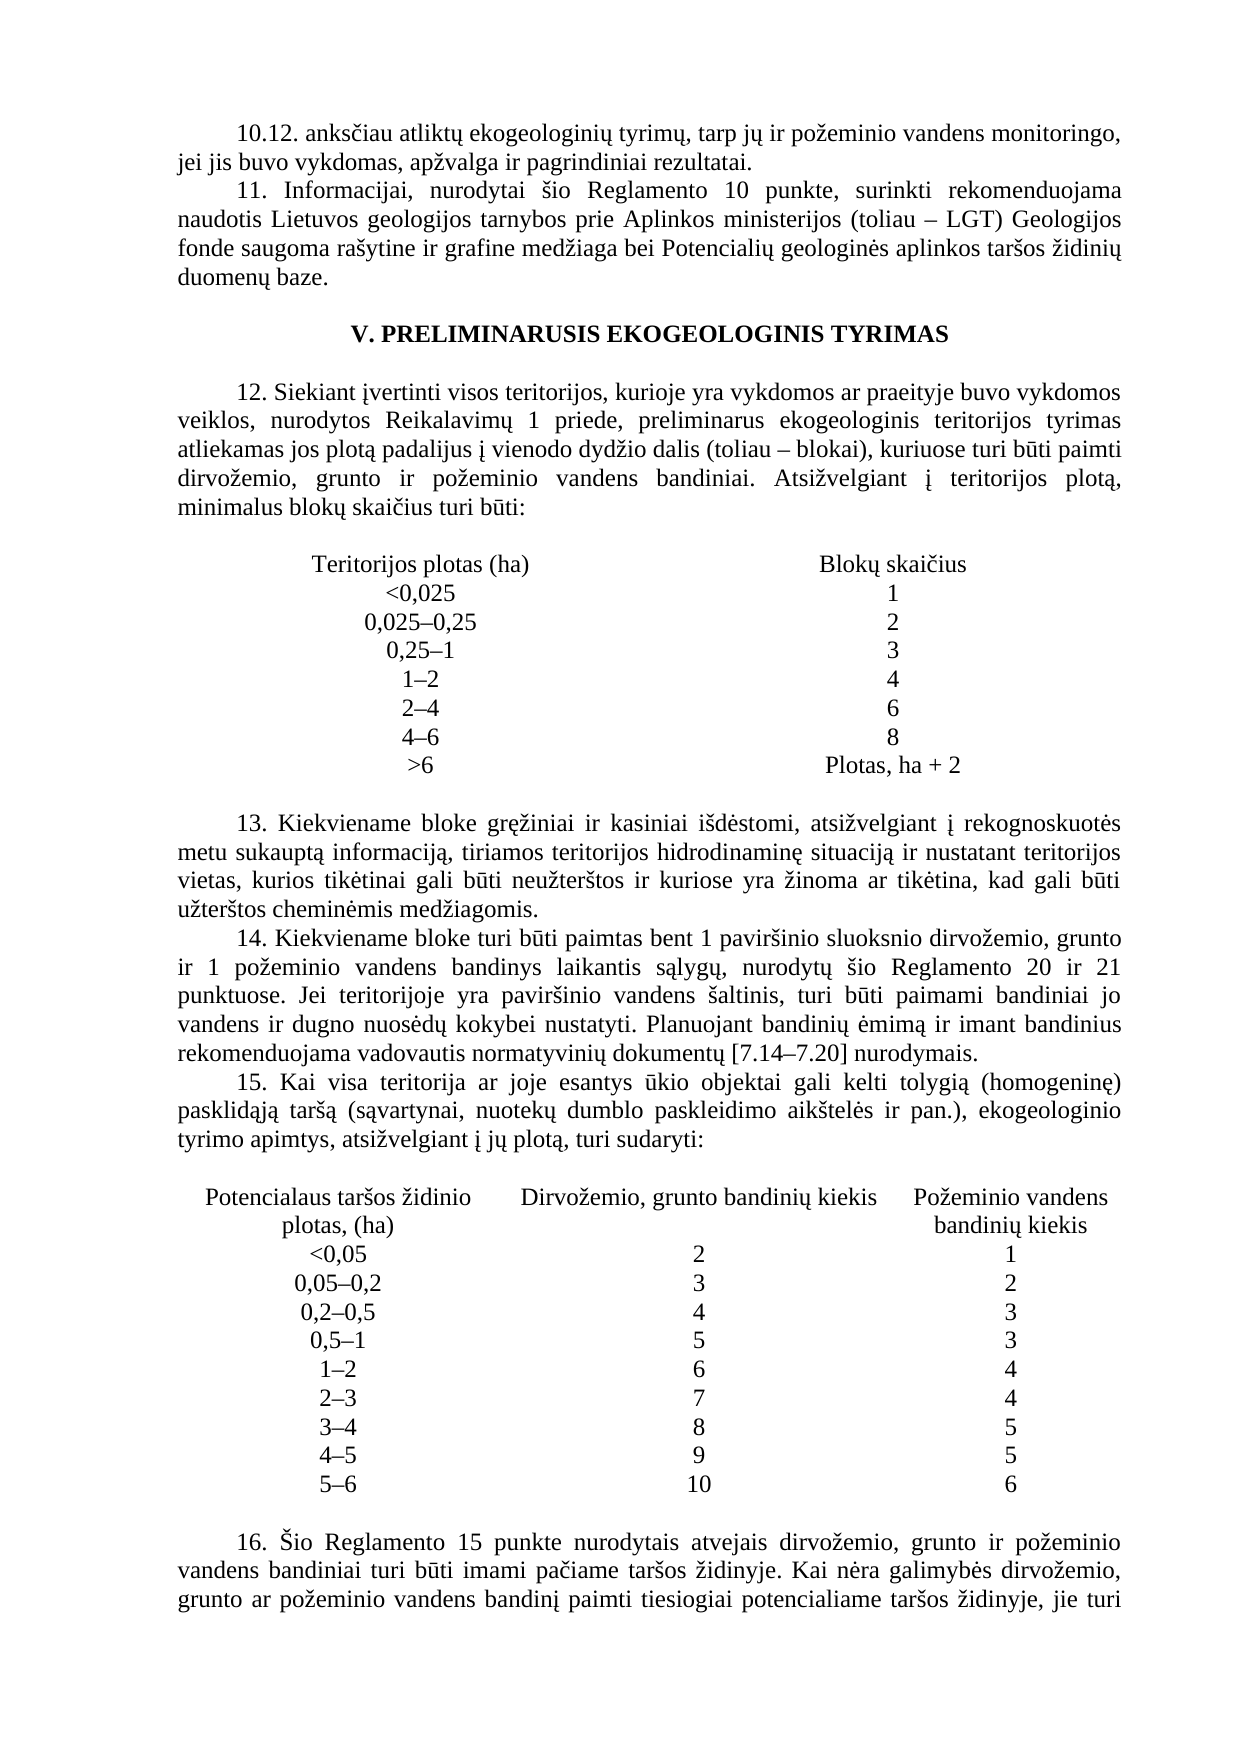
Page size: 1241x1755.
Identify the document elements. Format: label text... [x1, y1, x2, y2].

table_cell 4 [664, 664, 1122, 693]
table_cell 4 [899, 1354, 1122, 1383]
text 16. Šio Reglamento 15 punkte nurodytais atvejais dirvožemio, grunto ir požeminio vandens bandiniai turi būti imami pačiame taršos židinyje. Kai nėra galimybės dirvožemio, grunto ar požeminio vandens bandinį paimti tiesiogiai potencialiame taršos židinyje, jie turi [177, 1527, 1122, 1613]
text 11. Informacijai, nurodytai šio Reglamento 10 punkte, surinkti rekomenduojama naudotis Lietuvos geologijos tarnybos prie Aplinkos ministerijos (toliau – LGT) Geologijos fonde saugoma rašytine ir grafine medžiaga bei Potencialių geologinės aplinkos taršos židinių duomenų baze. [177, 176, 1122, 291]
text V. PRELIMINARUSIS EKOGEOLOGINIS TYRIMAS [177, 319, 1122, 348]
table_cell <0,05 [177, 1239, 499, 1268]
table_cell 2–4 [177, 693, 663, 722]
table_cell 7 [499, 1383, 899, 1412]
table_cell 0,5–1 [177, 1326, 499, 1354]
text 12. Siekiant įvertinti visos teritorijos, kurioje yra vykdomos ar praeityje buvo vykdomos veiklos, nurodytos Reikalavimų 1 priede, preliminarus ekogeologinis teritorijos tyrimas atliekamas jos plotą padalijus į vienodo dydžio dalis (toliau – blokai), kuriuose turi būti paimti dirvožemio, grunto ir požeminio vandens bandiniai. Atsižvelgiant į teritorijos plotą, minimalus blokų skaičius turi būti: [177, 377, 1122, 521]
table_cell 4–6 [177, 722, 663, 751]
table_cell 5–6 [177, 1469, 499, 1498]
table_cell 2 [499, 1239, 899, 1268]
table_cell 9 [499, 1441, 899, 1469]
table_header Dirvožemio, grunto bandinių kiekis [499, 1182, 899, 1239]
table_cell 5 [899, 1441, 1122, 1469]
text 10.12. anksčiau atliktų ekogeologinių tyrimų, tarp jų ir požeminio vandens monitoringo, jei jis buvo vykdomas, apžvalga ir pagrindiniai rezultatai. [177, 118, 1122, 176]
table_cell 1–2 [177, 664, 663, 693]
table_cell 0,2–0,5 [177, 1297, 499, 1326]
table_cell 0,025–0,25 [177, 607, 663, 636]
table_cell 6 [899, 1469, 1122, 1498]
table_header Požeminio vandens bandinių kiekis [899, 1182, 1122, 1239]
table_cell 0,25–1 [177, 636, 663, 664]
table_cell >6 [177, 751, 663, 779]
table_cell 2 [664, 607, 1122, 636]
table_cell 3 [899, 1326, 1122, 1354]
table_cell 2 [899, 1268, 1122, 1297]
table_cell Plotas, ha + 2 [664, 751, 1122, 779]
table_header Teritorijos plotas (ha) [177, 549, 663, 578]
table_cell 5 [899, 1412, 1122, 1441]
table_cell <0,025 [177, 578, 663, 607]
table_cell 1 [664, 578, 1122, 607]
text 15. Kai visa teritorija ar joje esantys ūkio objektai gali kelti tolygią (homogeninę) pasklidąją taršą (sąvartynai, nuotekų dumblo paskleidimo aikštelės ir pan.), ekogeologinio tyrimo apimtys, atsižvelgiant į jų plotą, turi sudaryti: [177, 1067, 1122, 1153]
table_cell 4 [899, 1383, 1122, 1412]
table_cell 8 [664, 722, 1122, 751]
table_cell 10 [499, 1469, 899, 1498]
table_cell 0,05–0,2 [177, 1268, 499, 1297]
table_cell 8 [499, 1412, 899, 1441]
table_cell 2–3 [177, 1383, 499, 1412]
table_cell 1 [899, 1239, 1122, 1268]
text 14. Kiekviename bloke turi būti paimtas bent 1 paviršinio sluoksnio dirvožemio, grunto ir 1 požeminio vandens bandinys laikantis sąlygų, nurodytų šio Reglamento 20 ir 21 punktuose. Jei teritorijoje yra paviršinio vandens šaltinis, turi būti paimami bandiniai jo vandens ir dugno nuosėdų kokybei nustatyti. Planuojant bandinių ėmimą ir imant bandinius rekomenduojama vadovautis normatyvinių dokumentų [7.14–7.20] nurodymais. [177, 923, 1122, 1067]
table_cell 5 [499, 1326, 899, 1354]
table_cell 4 [499, 1297, 899, 1326]
table_cell 6 [664, 693, 1122, 722]
text 13. Kiekviename bloke gręžiniai ir kasiniai išdėstomi, atsižvelgiant į rekognoskuotės metu sukauptą informaciją, tiriamos teritorijos hidrodinaminę situaciją ir nustatant teritorijos vietas, kurios tikėtinai gali būti neužterštos ir kuriose yra žinoma ar tikėtina, kad gali būti užterštos cheminėmis medžiagomis. [177, 808, 1122, 923]
table_cell 3 [664, 636, 1122, 664]
table_cell 3 [499, 1268, 899, 1297]
table_cell 1–2 [177, 1354, 499, 1383]
table_cell 3 [899, 1297, 1122, 1326]
table_header Blokų skaičius [664, 549, 1122, 578]
table_cell 3–4 [177, 1412, 499, 1441]
table_cell 6 [499, 1354, 899, 1383]
table_header Potencialaus taršos židinio plotas, (ha) [177, 1182, 499, 1239]
table_cell 4–5 [177, 1441, 499, 1469]
